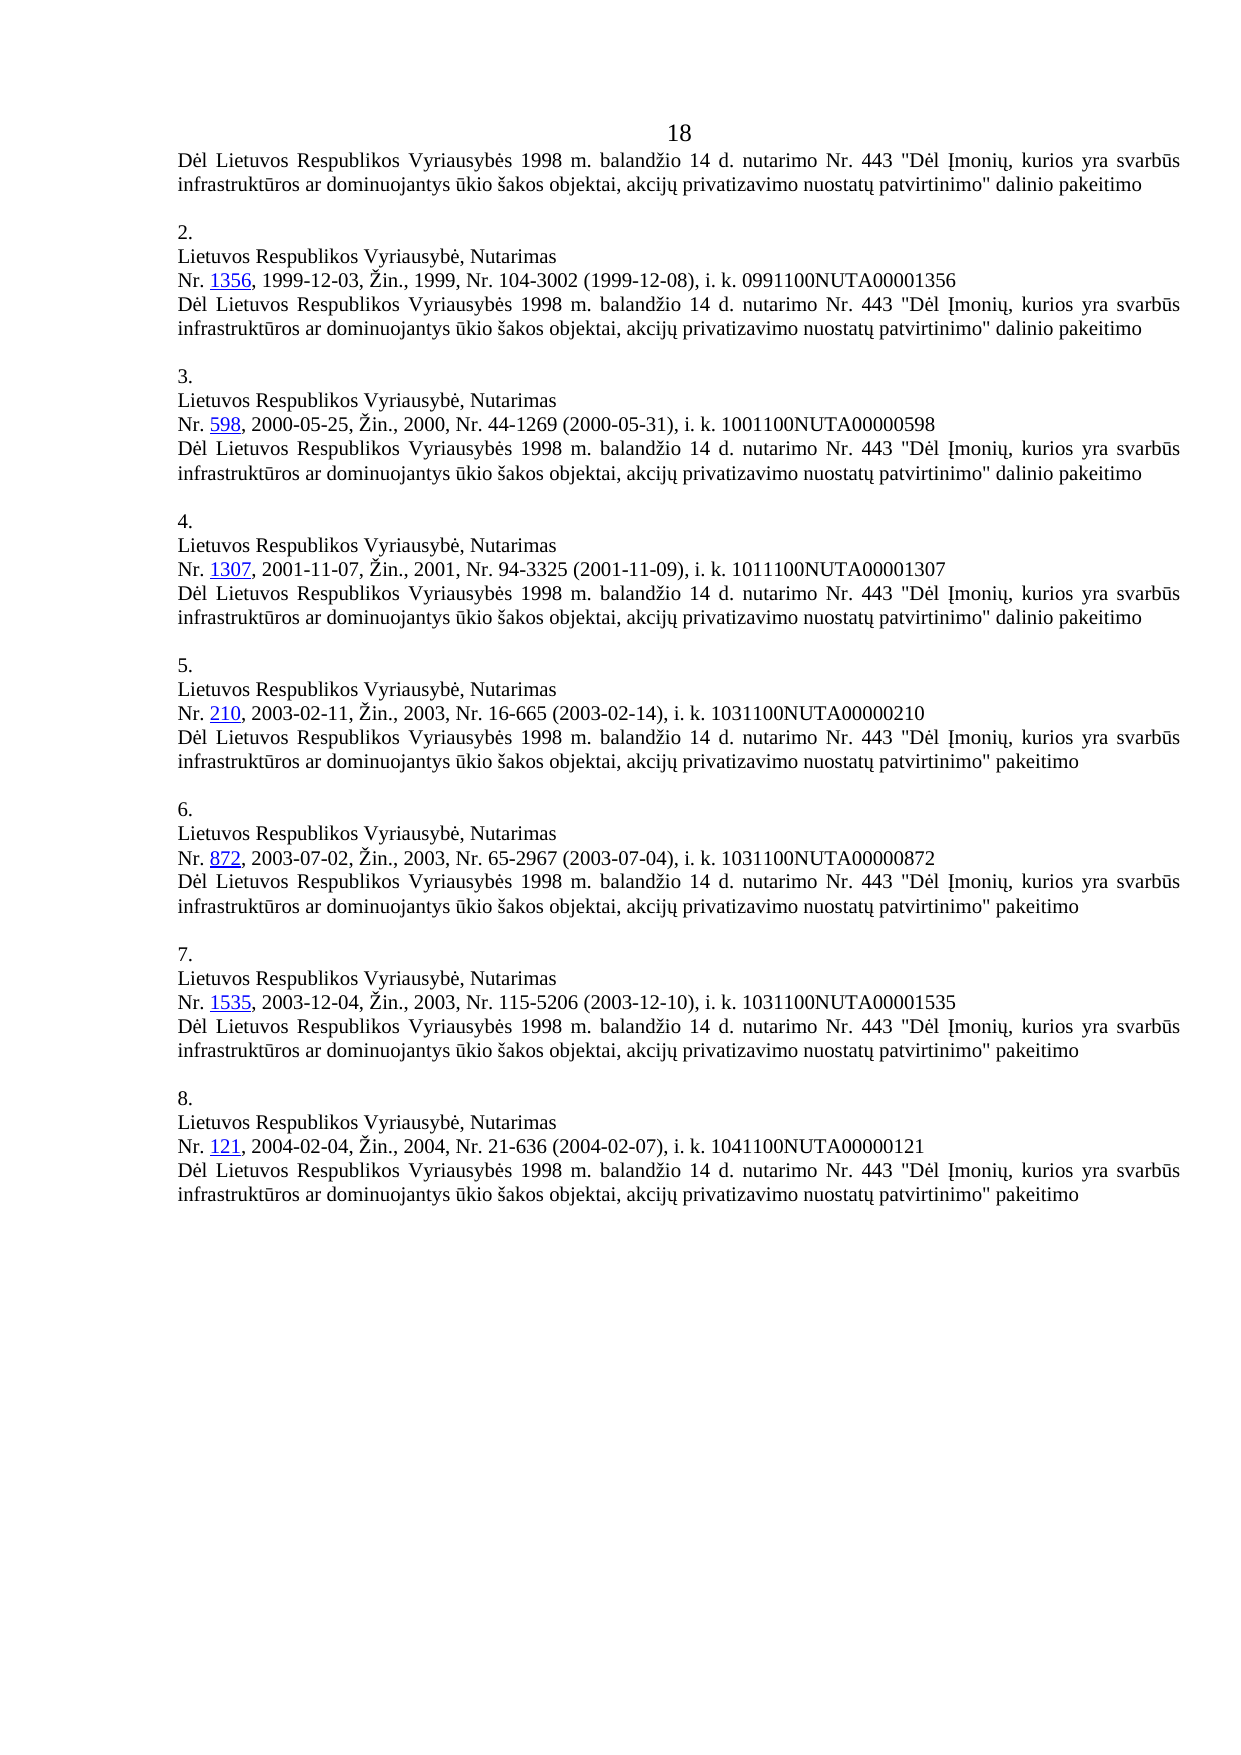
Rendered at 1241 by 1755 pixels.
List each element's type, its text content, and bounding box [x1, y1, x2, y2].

text Lietuvos Respublikos Vyriausybė, Nutarimas [177, 244, 1181, 268]
text Dėl Lietuvos Respublikos Vyriausybės 1998 m. balandžio 14 d. nutarimo Nr. 443 "Dėl Įmonių, kurios yra svarbūs infrastruktūros ar dominuojantys ūkio šakos objektai, akcijų privatizavimo nuostatų patvirtinimo" dalinio pakeitimo [177, 292, 1181, 340]
text 3. [177, 364, 1181, 388]
text Lietuvos Respublikos Vyriausybė, Nutarimas [177, 388, 1181, 412]
text Dėl Lietuvos Respublikos Vyriausybės 1998 m. balandžio 14 d. nutarimo Nr. 443 "Dėl Įmonių, kurios yra svarbūs infrastruktūros ar dominuojantys ūkio šakos objektai, akcijų privatizavimo nuostatų patvirtinimo" pakeitimo [177, 869, 1181, 918]
text 2. [177, 220, 1181, 244]
text Lietuvos Respublikos Vyriausybė, Nutarimas [177, 821, 1181, 845]
text Dėl Lietuvos Respublikos Vyriausybės 1998 m. balandžio 14 d. nutarimo Nr. 443 "Dėl Įmonių, kurios yra svarbūs infrastruktūros ar dominuojantys ūkio šakos objektai, akcijų privatizavimo nuostatų patvirtinimo" pakeitimo [177, 1158, 1181, 1206]
text Nr. 1307, 2001-11-07, Žin., 2001, Nr. 94-3325 (2001-11-09), i. k. 1011100NUTA00001307 [177, 557, 1181, 581]
text Dėl Lietuvos Respublikos Vyriausybės 1998 m. balandžio 14 d. nutarimo Nr. 443 "Dėl Įmonių, kurios yra svarbūs infrastruktūros ar dominuojantys ūkio šakos objektai, akcijų privatizavimo nuostatų patvirtinimo" pakeitimo [177, 1014, 1181, 1062]
text Nr. 872, 2003-07-02, Žin., 2003, Nr. 65-2967 (2003-07-04), i. k. 1031100NUTA00000872 [177, 845, 1181, 869]
text Nr. 1356, 1999-12-03, Žin., 1999, Nr. 104-3002 (1999-12-08), i. k. 0991100NUTA00001356 [177, 268, 1181, 292]
text Lietuvos Respublikos Vyriausybė, Nutarimas [177, 1110, 1181, 1134]
text 6. [177, 797, 1181, 821]
text Dėl Lietuvos Respublikos Vyriausybės 1998 m. balandžio 14 d. nutarimo Nr. 443 "Dėl Įmonių, kurios yra svarbūs infrastruktūros ar dominuojantys ūkio šakos objektai, akcijų privatizavimo nuostatų patvirtinimo" dalinio pakeitimo [177, 581, 1181, 629]
text Dėl Lietuvos Respublikos Vyriausybės 1998 m. balandžio 14 d. nutarimo Nr. 443 "Dėl Įmonių, kurios yra svarbūs infrastruktūros ar dominuojantys ūkio šakos objektai, akcijų privatizavimo nuostatų patvirtinimo" dalinio pakeitimo [177, 436, 1181, 484]
text Nr. 598, 2000-05-25, Žin., 2000, Nr. 44-1269 (2000-05-31), i. k. 1001100NUTA00000598 [177, 412, 1181, 436]
text Lietuvos Respublikos Vyriausybė, Nutarimas [177, 966, 1181, 990]
text 8. [177, 1086, 1181, 1110]
text Dėl Lietuvos Respublikos Vyriausybės 1998 m. balandžio 14 d. nutarimo Nr. 443 "Dėl Įmonių, kurios yra svarbūs infrastruktūros ar dominuojantys ūkio šakos objektai, akcijų privatizavimo nuostatų patvirtinimo" pakeitimo [177, 725, 1181, 773]
text Dėl Lietuvos Respublikos Vyriausybės 1998 m. balandžio 14 d. nutarimo Nr. 443 "Dėl Įmonių, kurios yra svarbūs infrastruktūros ar dominuojantys ūkio šakos objektai, akcijų privatizavimo nuostatų patvirtinimo" dalinio pakeitimo [177, 148, 1181, 196]
text Nr. 210, 2003-02-11, Žin., 2003, Nr. 16-665 (2003-02-14), i. k. 1031100NUTA00000210 [177, 701, 1181, 725]
text Lietuvos Respublikos Vyriausybė, Nutarimas [177, 533, 1181, 557]
text 5. [177, 653, 1181, 677]
text 7. [177, 942, 1181, 966]
text Nr. 121, 2004-02-04, Žin., 2004, Nr. 21-636 (2004-02-07), i. k. 1041100NUTA00000121 [177, 1134, 1181, 1158]
text Nr. 1535, 2003-12-04, Žin., 2003, Nr. 115-5206 (2003-12-10), i. k. 1031100NUTA00001535 [177, 990, 1181, 1014]
text Lietuvos Respublikos Vyriausybė, Nutarimas [177, 677, 1181, 701]
text 4. [177, 508, 1181, 533]
